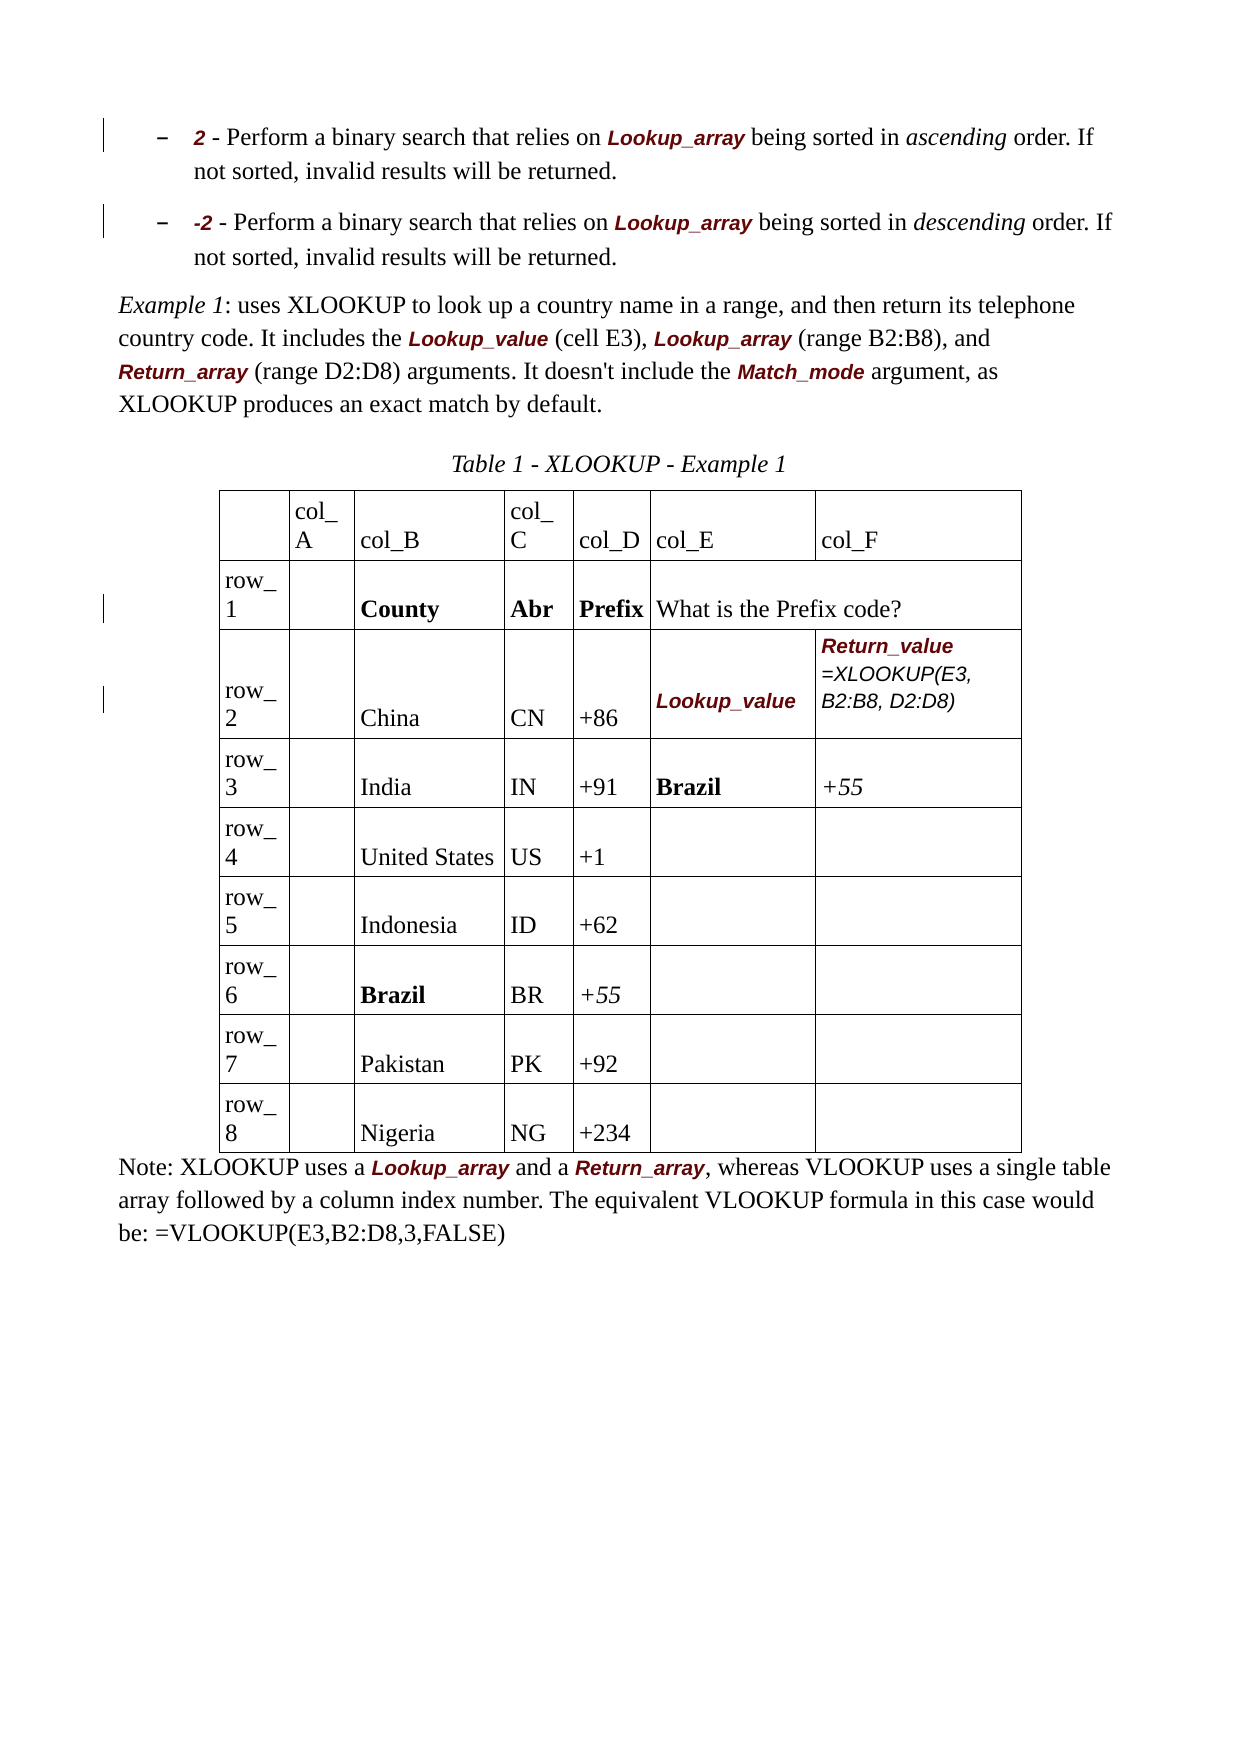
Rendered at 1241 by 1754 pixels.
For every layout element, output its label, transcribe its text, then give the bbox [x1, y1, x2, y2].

table_cell row_3 [220, 739, 289, 807]
table_cell Brazil [355, 946, 504, 1014]
text Note: XLOOKUP uses a Lookup_array and a Return_array, whereas VLOOKUP uses a single table array followed by a column index number. The equivalent VLOOKUP formula in this case would be: =VLOOKUP(E3,B2:D8,3,FALSE) [118, 1152, 1122, 1247]
table_cell [290, 808, 354, 876]
table_header col_A [290, 491, 354, 559]
table_cell [290, 946, 354, 1014]
table_cell [816, 1015, 1021, 1083]
table_cell [651, 1084, 815, 1152]
table_cell CN [505, 630, 573, 738]
table_cell ID [505, 877, 573, 945]
table_header col_F [816, 491, 1021, 559]
text Table 1 - XLOOKUP - Example 1 [118, 449, 1122, 478]
table_cell row_7 [220, 1015, 289, 1083]
table_cell +92 [574, 1015, 650, 1083]
table_cell [290, 1015, 354, 1083]
table_header col_C [505, 491, 573, 559]
table_cell [816, 808, 1021, 876]
table_cell [651, 1015, 815, 1083]
table_cell row_1 [220, 561, 289, 628]
table_cell Prefix [574, 561, 650, 628]
table_cell row_8 [220, 1084, 289, 1152]
table_cell [290, 877, 354, 945]
table_cell What is the Prefix code? [651, 561, 1021, 628]
list 2 - Perform a binary search that relies on Lookup_array being sorted in ascending order. If not sorted, invalid results will be returned. [156, 118, 1122, 185]
table_header [220, 491, 289, 559]
table_cell Abr [505, 561, 573, 628]
table_cell Lookup_value [651, 630, 815, 738]
table_cell IN [505, 739, 573, 807]
table_cell [651, 808, 815, 876]
table_cell Indonesia [355, 877, 504, 945]
table_cell [290, 739, 354, 807]
table_cell India [355, 739, 504, 807]
table_cell Brazil [651, 739, 815, 807]
table_cell +91 [574, 739, 650, 807]
table_cell +234 [574, 1084, 650, 1152]
table_cell [290, 561, 354, 628]
table_cell [816, 946, 1021, 1014]
table_cell US [505, 808, 573, 876]
table_cell County [355, 561, 504, 628]
table_cell row_6 [220, 946, 289, 1014]
table_cell row_2 [220, 630, 289, 738]
list -2 - Perform a binary search that relies on Lookup_array being sorted in descending order. If not sorted, invalid results will be returned. [156, 204, 1122, 271]
text Example 1: uses XLOOKUP to look up a country name in a range, and then return its telephone country code. It includes the Lookup_value (cell E3), Lookup_array (range B2:B8), and Return_array (range D2:D8) arguments. It doesn't include the Match_mode argument, as XLOOKUP produces an exact match by default. [118, 290, 1122, 418]
table_cell Return_value =XLOOKUP(E3, B2:B8, D2:D8) [816, 630, 1021, 738]
table_header col_E [651, 491, 815, 559]
table_cell China [355, 630, 504, 738]
table_cell [816, 1084, 1021, 1152]
table_cell +1 [574, 808, 650, 876]
table_cell row_4 [220, 808, 289, 876]
table_cell +62 [574, 877, 650, 945]
table_cell +55 [816, 739, 1021, 807]
table_header col_B [355, 491, 504, 559]
table_cell Pakistan [355, 1015, 504, 1083]
table_cell +55 [574, 946, 650, 1014]
table_cell NG [505, 1084, 573, 1152]
table_cell BR [505, 946, 573, 1014]
table_cell Nigeria [355, 1084, 504, 1152]
table_cell +86 [574, 630, 650, 738]
table_cell [651, 946, 815, 1014]
table_cell United States [355, 808, 504, 876]
table_cell row_5 [220, 877, 289, 945]
table_cell [290, 1084, 354, 1152]
table_cell [816, 877, 1021, 945]
table_header col_D [574, 491, 650, 559]
table_cell PK [505, 1015, 573, 1083]
table_cell [651, 877, 815, 945]
table_cell [290, 630, 354, 738]
